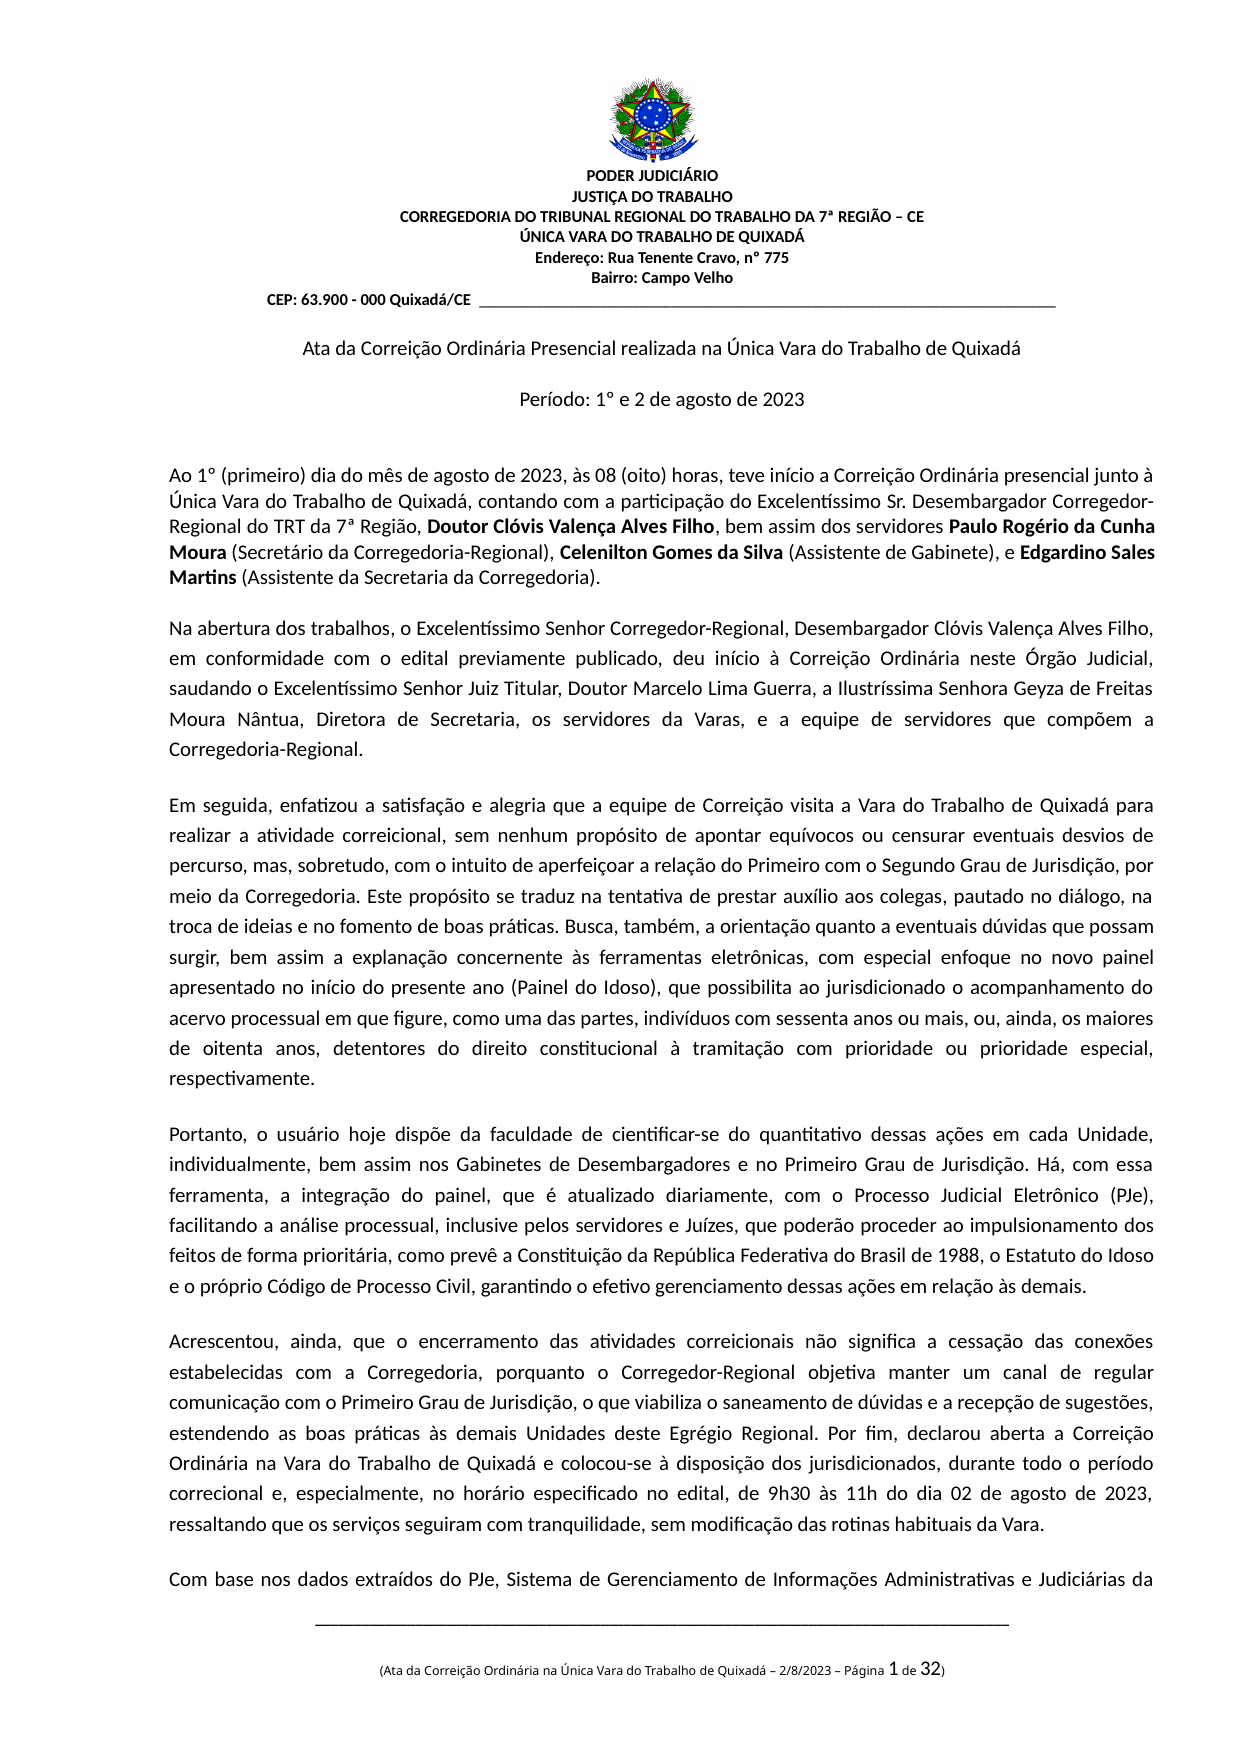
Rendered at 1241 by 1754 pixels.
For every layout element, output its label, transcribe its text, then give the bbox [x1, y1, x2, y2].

text Na abertura dos trabalhos, o Excelentíssimo Senhor Corregedor-Regional, Desembargador Clóvis Valença Alves Filho, em conformidade com o edital previamente publicado, deu início à Correição Ordinária neste Órgão Judicial, saudando o Excelentíssimo Senhor Juiz Titular, Doutor Marcelo Lima Guerra, a Ilustríssima Senhora Geyza de Freitas Moura Nântua, Diretora de Secretaria, os servidores da Varas, e a equipe de servidores que compõem a Corregedoria-Regional. [169, 615, 1155, 762]
text Em seguida, enfatizou a satisfação e alegria que a equipe de Correição visita a Vara do Trabalho de Quixadá para realizar a atividade correicional, sem nenhum propósito de apontar equívocos ou censurar eventuais desvios de percurso, mas, sobretudo, com o intuito de aperfeiçoar a relação do Primeiro com o Segundo Grau de Jurisdição, por meio da Corregedoria. Este propósito se traduz na tentativa de prestar auxílio aos colegas, pautado no diálogo, na troca de ideias e no fomento de boas práticas. Busca, também, a orientação quanto a eventuais dúvidas que possam surgir, bem assim a explanação concernente às ferramentas eletrônicas, com especial enfoque no novo painel apresentado no início do presente ano (Painel do Idoso), que possibilita ao jurisdicionado o acompanhamento do acervo processual em que figure, como uma das partes, indivíduos com sessenta anos ou mais, ou, ainda, os maiores de oitenta anos, detentores do direito constitucional à tramitação com prioridade ou prioridade especial, respectivamente. [169, 792, 1155, 1091]
text Ata da Correição Ordinária Presencial realizada na Única Vara do Trabalho de Quixadá [169, 336, 1155, 361]
text Acrescentou, ainda, que o encerramento das atividades correicionais não significa a cessação das conexões estabelecidas com a Corregedoria, porquanto o Corregedor-Regional objetiva manter um canal de regular comunicação com o Primeiro Grau de Jurisdição, o que viabiliza o saneamento de dúvidas e a recepção de sugestões, estendendo as boas práticas às demais Unidades deste Egrégio Regional. Por fim, declarou aberta a Correição Ordinária na Vara do Trabalho de Quixadá e colocou-se à disposição dos jurisdicionados, durante todo o período correcional e, especialmente, no horário especificado no edital, de 9h30 às 11h do dia 02 de agosto de 2023, ressaltando que os serviços seguiram com tranquilidade, sem modificação das rotinas habituais da Vara. [169, 1328, 1155, 1536]
picture [604, 75, 700, 164]
text Portanto, o usuário hoje dispõe da faculdade de cientificar-se do quantitativo dessas ações em cada Unidade, individualmente, bem assim nos Gabinetes de Desembargadores e no Primeiro Grau de Jurisdição. Há, com essa ferramenta, a integração do painel, que é atualizado diariamente, com o Processo Judicial Eletrônico (PJe), facilitando a análise processual, inclusive pelos servidores e Juízes, que poderão proceder ao impulsionamento dos feitos de forma prioritária, como prevê a Constituição da República Federativa do Brasil de 1988, o Estatuto do Idoso e o próprio Código de Processo Civil, garantindo o efetivo gerenciamento dessas ações em relação às demais. [169, 1121, 1155, 1298]
text Com base nos dados extraídos do PJe, Sistema de Gerenciamento de Informações Administrativas e Judiciárias da [169, 1566, 1155, 1592]
text Ao 1º (primeiro) dia do mês de agosto de 2023, às 08 (oito) horas, teve início a Correição Ordinária presencial junto à Única Vara do Trabalho de Quixadá, contando com a participação do Excelentíssimo Sr. Desembargador Corregedor-Regional do TRT da 7ª Região, Doutor Clóvis Valença Alves Filho, bem assim dos servidores Paulo Rogério da Cunha Moura (Secretário da Corregedoria-Regional), Celenilton Gomes da Silva (Assistente de Gabinete), e Edgardino Sales Martins (Assistente da Secretaria da Corregedoria). [169, 463, 1155, 590]
text Período: 1º e 2 de agosto de 2023 [169, 386, 1155, 412]
